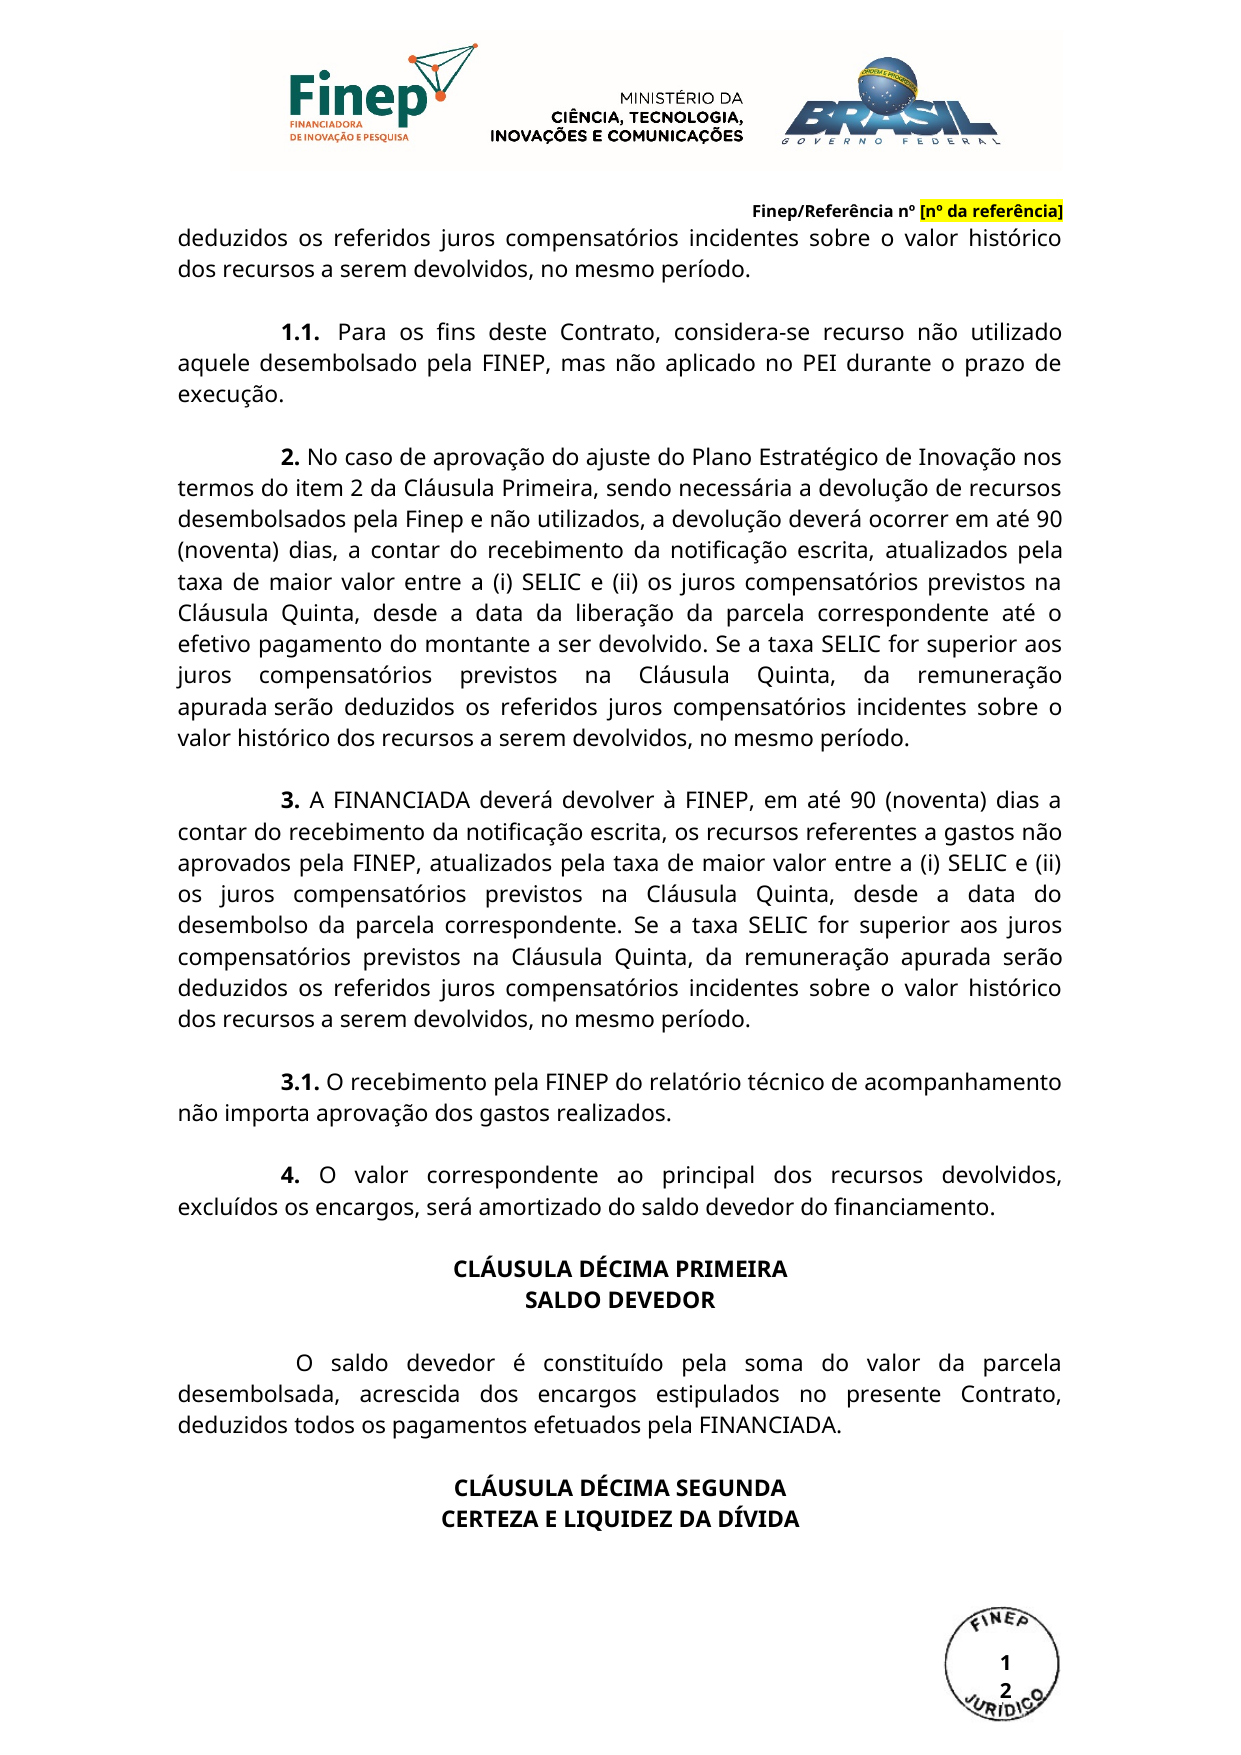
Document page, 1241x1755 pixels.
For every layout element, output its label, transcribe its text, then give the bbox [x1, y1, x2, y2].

text 3.1. O recebimento pela FINEP do relatório técnico de acompanhamento não importa aprovação dos gastos realizados. [177, 1066, 1063, 1128]
text 4. O valor correspondente ao principal dos recursos devolvidos, excluídos os encargos, será amortizado do saldo devedor do financiamento. [177, 1159, 1063, 1222]
list Para os fins deste Contrato, considera-se recurso não utilizado aquele desembolsado pela FINEP, mas não aplicado no PEI durante o prazo de execução. [177, 316, 1063, 409]
text 2. No caso de aprovação do ajuste do Plano Estratégico de Inovação nos termos do item 2 da Cláusula Primeira, sendo necessária a devolução de recursos desembolsados pela Finep e não utilizados, a devolução deverá ocorrer em até 90 (noventa) dias, a contar do recebimento da notificação escrita, atualizados pela taxa de maior valor entre a (i) SELIC e (ii) os juros compensatórios previstos na Cláusula Quinta, desde a data da liberação da parcela correspondente até o efetivo pagamento do montante a ser devolvido. Se a taxa SELIC for superior aos juros compensatórios previstos na Cláusula Quinta, da remuneração apurada serão deduzidos os referidos juros compensatórios incidentes sobre o valor histórico dos recursos a serem devolvidos, no mesmo período. [177, 441, 1063, 753]
subtitle CERTEZA E LIQUIDEZ DA DÍVIDA [177, 1503, 1063, 1534]
text CLÁUSULA DÉCIMA PRIMEIRA [177, 1253, 1063, 1284]
text CLÁUSULA DÉCIMA SEGUNDA [177, 1472, 1063, 1503]
text 3. A FINANCIADA deverá devolver à FINEP, em até 90 (noventa) dias a contar do recebimento da notificação escrita, os recursos referentes a gastos não aprovados pela FINEP, atualizados pela taxa de maior valor entre a (i) SELIC e (ii) os juros compensatórios previstos na Cláusula Quinta, desde a data do desembolso da parcela correspondente. Se a taxa SELIC for superior aos juros compensatórios previstos na Cláusula Quinta, da remuneração apurada serão deduzidos os referidos juros compensatórios incidentes sobre o valor histórico dos recursos a serem devolvidos, no mesmo período. [177, 784, 1063, 1034]
text O saldo devedor é constituído pela soma do valor da parcela desembolsada, acrescida dos encargos estipulados no presente Contrato, deduzidos todos os pagamentos efetuados pela FINANCIADA. [177, 1347, 1063, 1441]
subtitle SALDO DEVEDOR [177, 1284, 1063, 1316]
text deduzidos os referidos juros compensatórios incidentes sobre o valor histórico dos recursos a serem devolvidos, no mesmo período. [177, 222, 1063, 284]
